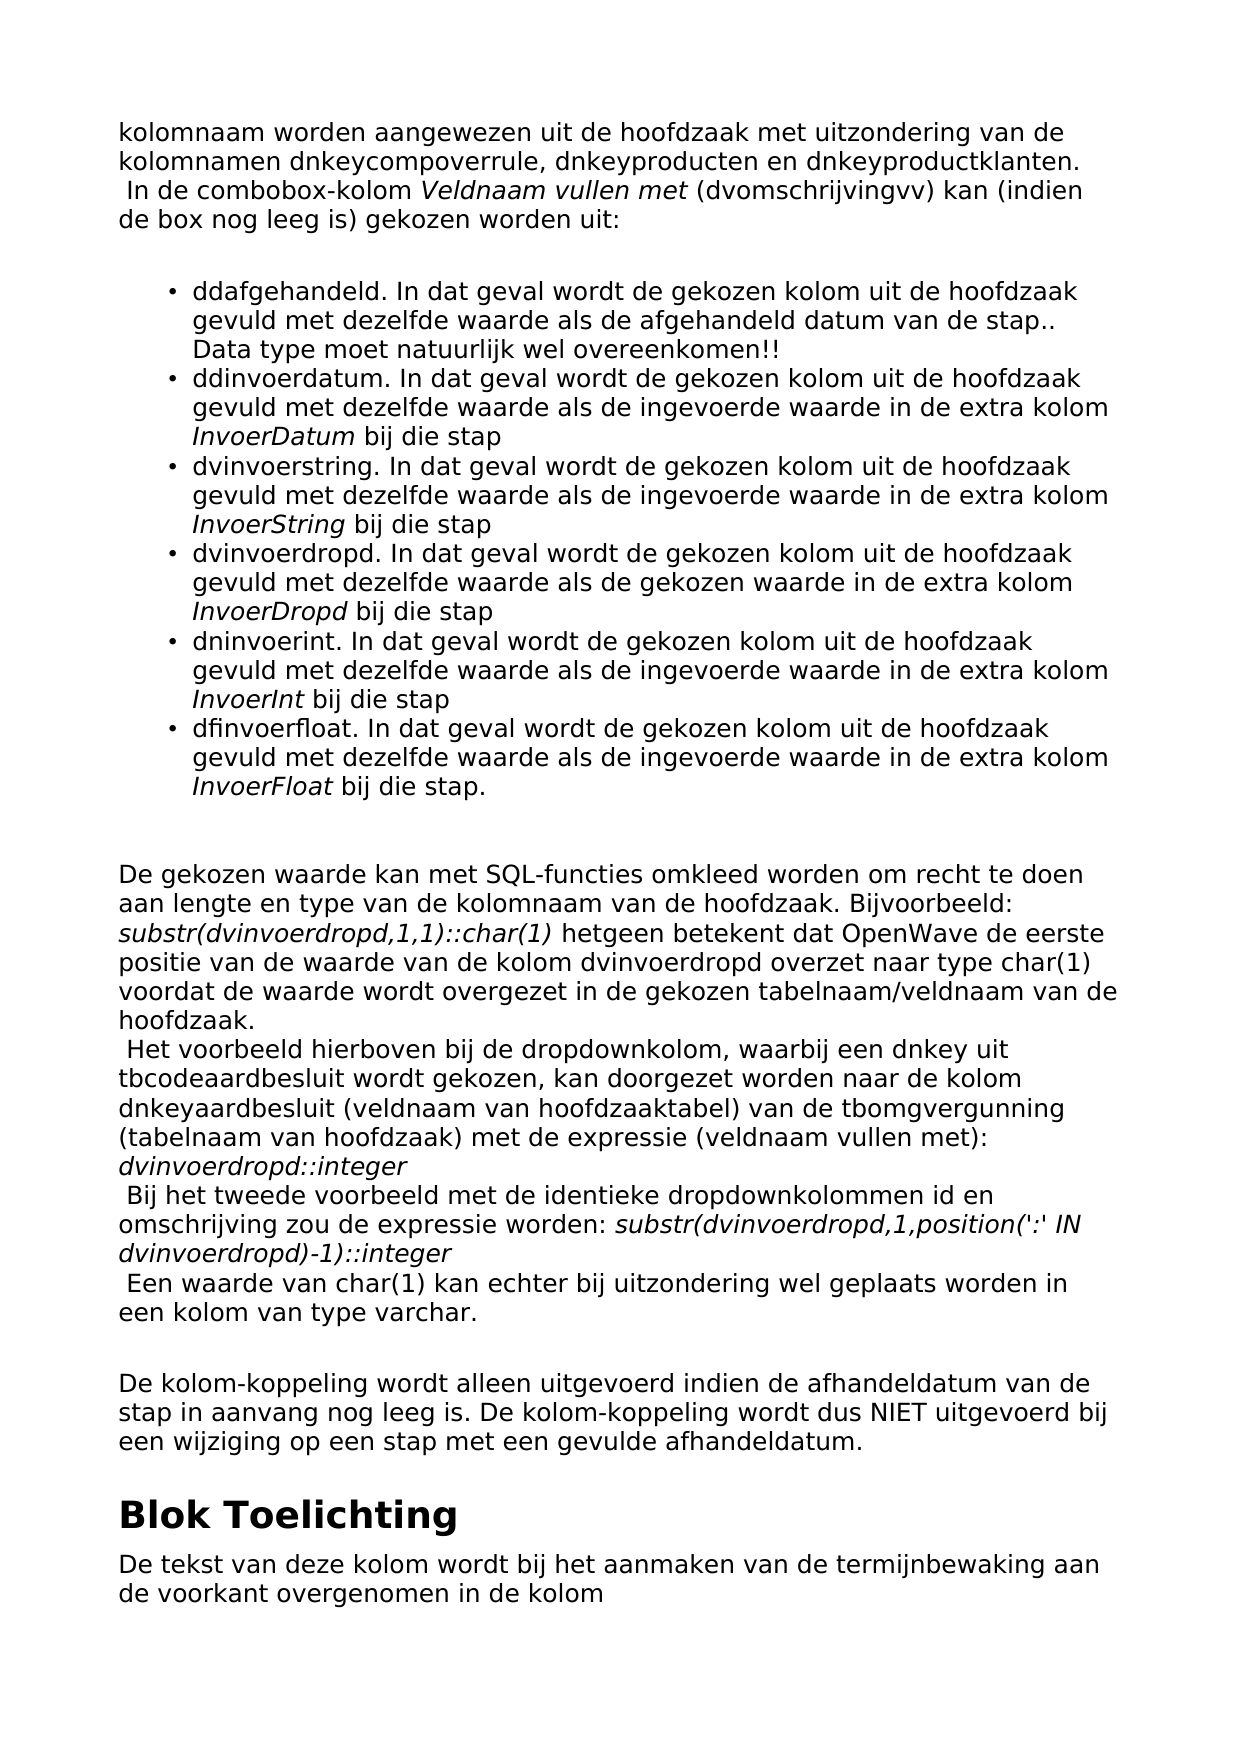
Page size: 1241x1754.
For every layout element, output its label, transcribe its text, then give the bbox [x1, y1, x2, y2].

text De kolom-koppeling wordt alleen uitgevoerd indien de afhandeldatum van de stap in aanvang nog leeg is. De kolom-koppeling wordt dus NIET uitgevoerd bij een wijziging op een stap met een gevulde afhandeldatum. [118, 1369, 1122, 1456]
list ddinvoerdatum. In dat geval wordt de gekozen kolom uit de hoofdzaak gevuld met dezelfde waarde als de ingevoerde waarde in de extra kolom InvoerDatum bij die stap [177, 364, 1122, 452]
text De gekozen waarde kan met SQL-functies omkleed worden om recht te doen aan lengte en type van de kolomnaam van de hoofdzaak. Bijvoorbeeld: substr(dvinvoerdropd,1,1)::char(1) hetgeen betekent dat OpenWave de eerste positie van de waarde van de kolom dvinvoerdropd overzet naar type char(1) voordat de waarde wordt overgezet in de gekozen tabelnaam/veldnaam van de hoofdzaak. Het voorbeeld hierboven bij de dropdownkolom, waarbij een dnkey uit tbcodeaardbesluit wordt gekozen, kan doorgezet worden naar de kolom dnkeyaardbesluit (veldnaam van hoofdzaaktabel) van de tbomgvergunning (tabelnaam van hoofdzaak) met de expressie (veldnaam vullen met): dvinvoerdropd::integer Bij het tweede voorbeeld met de identieke dropdownkolommen id en omschrijving zou de expressie worden: substr(dvinvoerdropd,1,position(':' IN dvinvoerdropd)-1)::integer Een waarde van char(1) kan echter bij uitzondering wel geplaats worden in een kolom van type varchar. [118, 860, 1122, 1356]
list dvinvoerstring. In dat geval wordt de gekozen kolom uit de hoofdzaak gevuld met dezelfde waarde als de ingevoerde waarde in de extra kolom InvoerString bij die stap [177, 452, 1122, 539]
text De tekst van deze kolom wordt bij het aanmaken van de termijnbewaking aan de voorkant overgenomen in de kolom [118, 1550, 1122, 1608]
list dninvoerint. In dat geval wordt de gekozen kolom uit de hoofdzaak gevuld met dezelfde waarde als de ingevoerde waarde in de extra kolom InvoerInt bij die stap [177, 627, 1122, 714]
subtitle Blok Toelichting [118, 1494, 1122, 1537]
list ddafgehandeld. In dat geval wordt de gekozen kolom uit de hoofdzaak gevuld met dezelfde waarde als de afgehandeld datum van de stap.. Data type moet natuurlijk wel overeenkomen!! [177, 277, 1122, 364]
list dvinvoerdropd. In dat geval wordt de gekozen kolom uit de hoofdzaak gevuld met dezelfde waarde als de gekozen waarde in de extra kolom InvoerDropd bij die stap [177, 539, 1122, 627]
list dfinvoerfloat. In dat geval wordt de gekozen kolom uit de hoofdzaak gevuld met dezelfde waarde als de ingevoerde waarde in de extra kolom InvoerFloat bij die stap. [177, 714, 1122, 831]
text kolomnaam worden aangewezen uit de hoofdzaak met uitzondering van de kolomnamen dnkeycompoverrule, dnkeyproducten en dnkeyproductklanten. In de combobox-kolom Veldnaam vullen met (dvomschrijvingvv) kan (indien de box nog leeg is) gekozen worden uit: [118, 118, 1122, 235]
